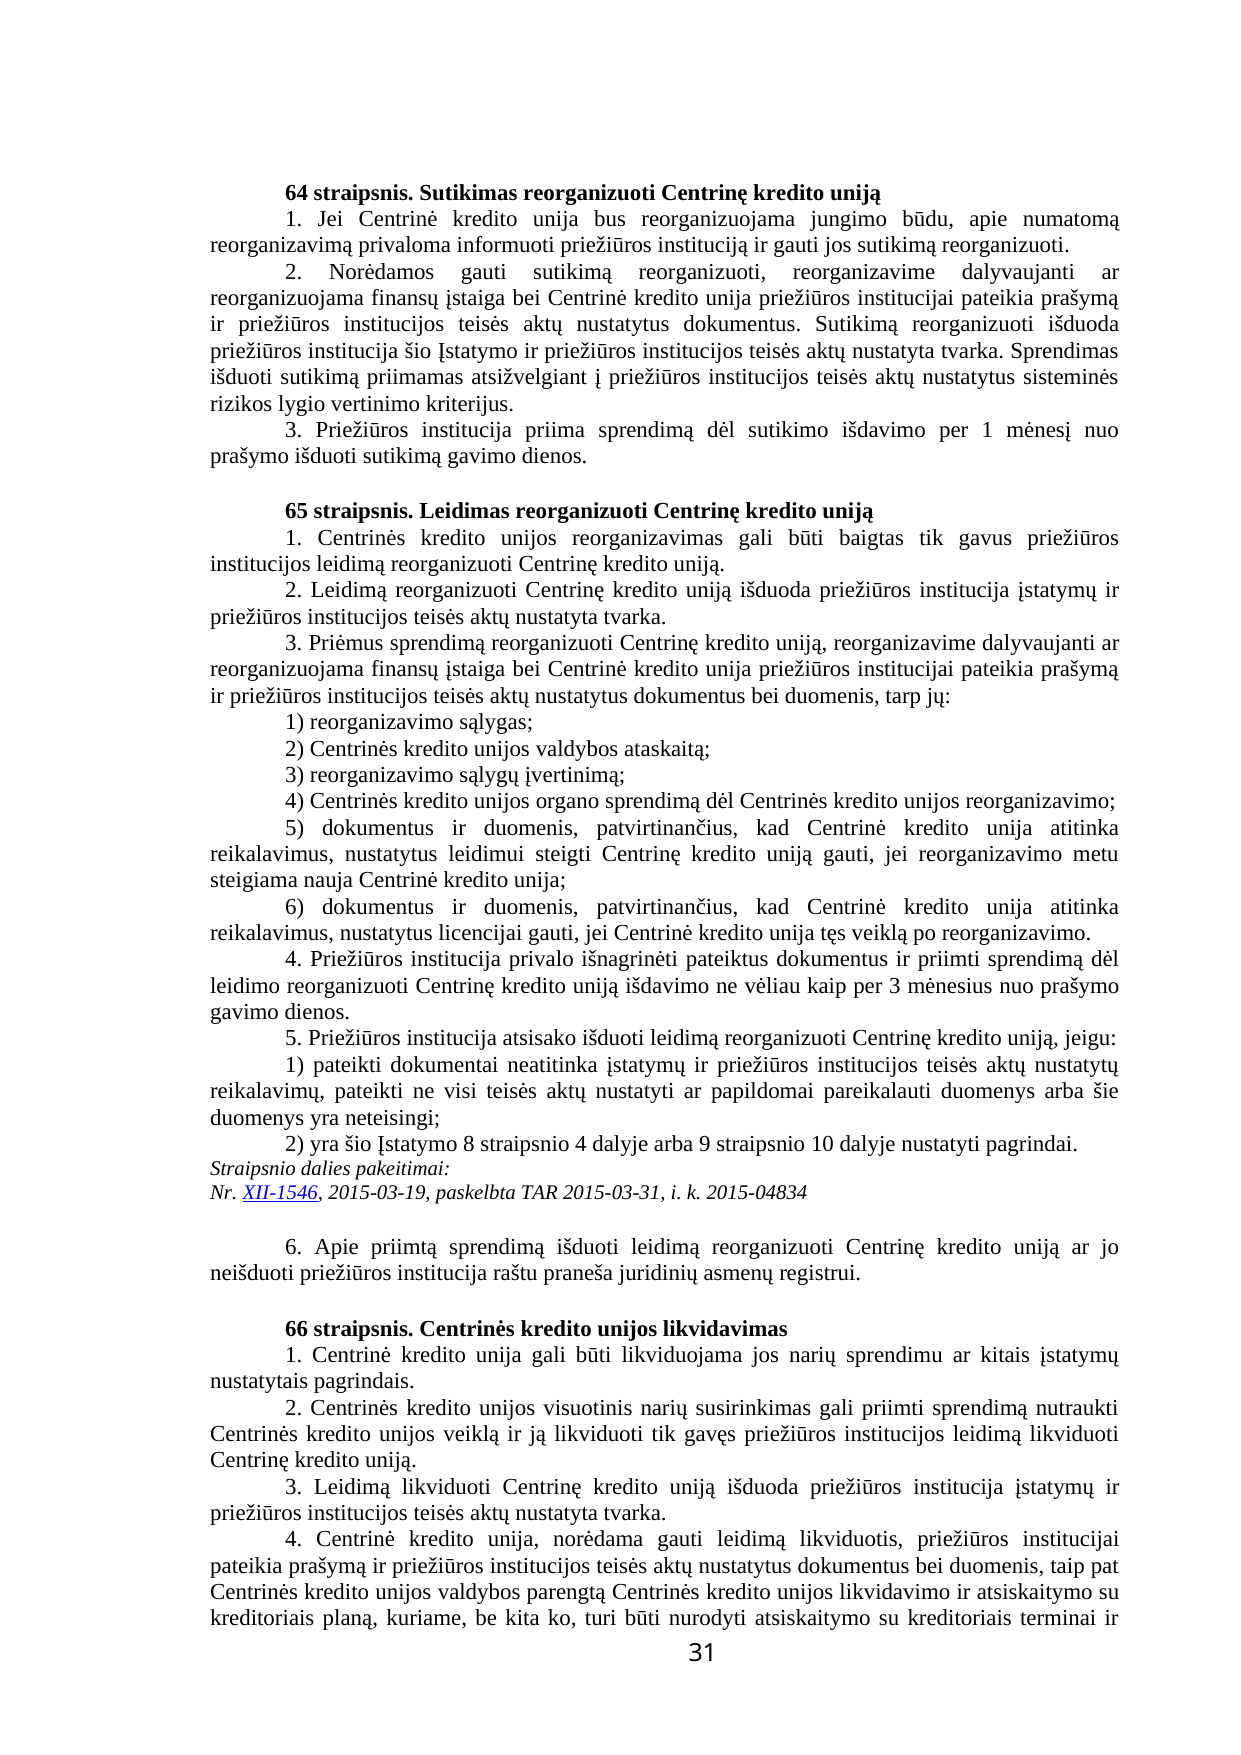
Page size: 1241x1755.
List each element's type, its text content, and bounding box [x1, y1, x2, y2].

text 1) pateikti dokumentai neatitinka įstatymų ir priežiūros institucijos teisės aktų nustatytų reikalavimų, pateikti ne visi teisės aktų nustatyti ar papildomai pareikalauti duomenys arba šie duomenys yra neteisingi; [210, 1051, 1120, 1130]
text Straipsnio dalies pakeitimai: [210, 1156, 1120, 1180]
text 65 straipsnis. Leidimas reorganizuoti Centrinę kredito uniją [210, 497, 1120, 524]
text 1) reorganizavimo sąlygas; [210, 708, 1120, 734]
text 6) dokumentus ir duomenis, patvirtinančius, kad Centrinė kredito unija atitinka reikalavimus, nustatytus licencijai gauti, jei Centrinė kredito unija tęs veiklą po reorganizavimo. [210, 893, 1120, 945]
text Nr. XII-1546, 2015-03-19, paskelbta TAR 2015-03-31, i. k. 2015-04834 [210, 1180, 1120, 1204]
text 3. Priėmus sprendimą reorganizuoti Centrinę kredito uniją, reorganizavime dalyvaujanti ar reorganizuojama finansų įstaiga bei Centrinė kredito unija priežiūros institucijai pateikia prašymą ir priežiūros institucijos teisės aktų nustatytus dokumentus bei duomenis, tarp jų: [210, 629, 1120, 708]
text 2. Norėdamos gauti sutikimą reorganizuoti, reorganizavime dalyvaujanti ar reorganizuojama finansų įstaiga bei Centrinė kredito unija priežiūros institucijai pateikia prašymą ir priežiūros institucijos teisės aktų nustatytus dokumentus. Sutikimą reorganizuoti išduoda priežiūros institucija šio Įstatymo ir priežiūros institucijos teisės aktų nustatyta tvarka. Sprendimas išduoti sutikimą priimamas atsižvelgiant į priežiūros institucijos teisės aktų nustatytus sisteminės rizikos lygio vertinimo kriterijus. [210, 258, 1120, 416]
text 3. Priežiūros institucija priima sprendimą dėl sutikimo išdavimo per 1 mėnesį nuo prašymo išduoti sutikimą gavimo dienos. [210, 416, 1120, 469]
text 2) yra šio Įstatymo 8 straipsnio 4 dalyje arba 9 straipsnio 10 dalyje nustatyti pagrindai. [210, 1130, 1120, 1156]
text 64 straipsnis. Sutikimas reorganizuoti Centrinę kredito uniją [210, 179, 1120, 205]
text 3) reorganizavimo sąlygų įvertinimą; [210, 761, 1120, 787]
text 4) Centrinės kredito unijos organo sprendimą dėl Centrinės kredito unijos reorganizavimo; [210, 787, 1120, 814]
text 2. Centrinės kredito unijos visuotinis narių susirinkimas gali priimti sprendimą nutraukti Centrinės kredito unijos veiklą ir ją likviduoti tik gavęs priežiūros institucijos leidimą likviduoti Centrinę kredito uniją. [210, 1394, 1120, 1473]
text 3. Leidimą likviduoti Centrinę kredito uniją išduoda priežiūros institucija įstatymų ir priežiūros institucijos teisės aktų nustatyta tvarka. [210, 1473, 1120, 1525]
text 4. Priežiūros institucija privalo išnagrinėti pateiktus dokumentus ir priimti sprendimą dėl leidimo reorganizuoti Centrinę kredito uniją išdavimo ne vėliau kaip per 3 mėnesius nuo prašymo gavimo dienos. [210, 945, 1120, 1024]
text 66 straipsnis. Centrinės kredito unijos likvidavimas [210, 1314, 1120, 1341]
text 5) dokumentus ir duomenis, patvirtinančius, kad Centrinė kredito unija atitinka reikalavimus, nustatytus leidimui steigti Centrinę kredito uniją gauti, jei reorganizavimo metu steigiama nauja Centrinė kredito unija; [210, 814, 1120, 893]
text 1. Centrinė kredito unija gali būti likviduojama jos narių sprendimu ar kitais įstatymų nustatytais pagrindais. [210, 1341, 1120, 1394]
text 6. Apie priimtą sprendimą išduoti leidimą reorganizuoti Centrinę kredito uniją ar jo neišduoti priežiūros institucija raštu praneša juridinių asmenų registrui. [210, 1233, 1120, 1286]
text 5. Priežiūros institucija atsisako išduoti leidimą reorganizuoti Centrinę kredito uniją, jeigu: [210, 1024, 1120, 1051]
text 2) Centrinės kredito unijos valdybos ataskaitą; [210, 734, 1120, 761]
text 1. Centrinės kredito unijos reorganizavimas gali būti baigtas tik gavus priežiūros institucijos leidimą reorganizuoti Centrinę kredito uniją. [210, 524, 1120, 576]
text 1. Jei Centrinė kredito unija bus reorganizuojama jungimo būdu, apie numatomą reorganizavimą privaloma informuoti priežiūros instituciją ir gauti jos sutikimą reorganizuoti. [210, 205, 1120, 258]
text 2. Leidimą reorganizuoti Centrinę kredito uniją išduoda priežiūros institucija įstatymų ir priežiūros institucijos teisės aktų nustatyta tvarka. [210, 576, 1120, 629]
text 4. Centrinė kredito unija, norėdama gauti leidimą likviduotis, priežiūros institucijai pateikia prašymą ir priežiūros institucijos teisės aktų nustatytus dokumentus bei duomenis, taip pat Centrinės kredito unijos valdybos parengtą Centrinės kredito unijos likvidavimo ir atsiskaitymo su kreditoriais planą, kuriame, be kita ko, turi būti nurodyti atsiskaitymo su kreditoriais terminai ir [210, 1525, 1120, 1631]
